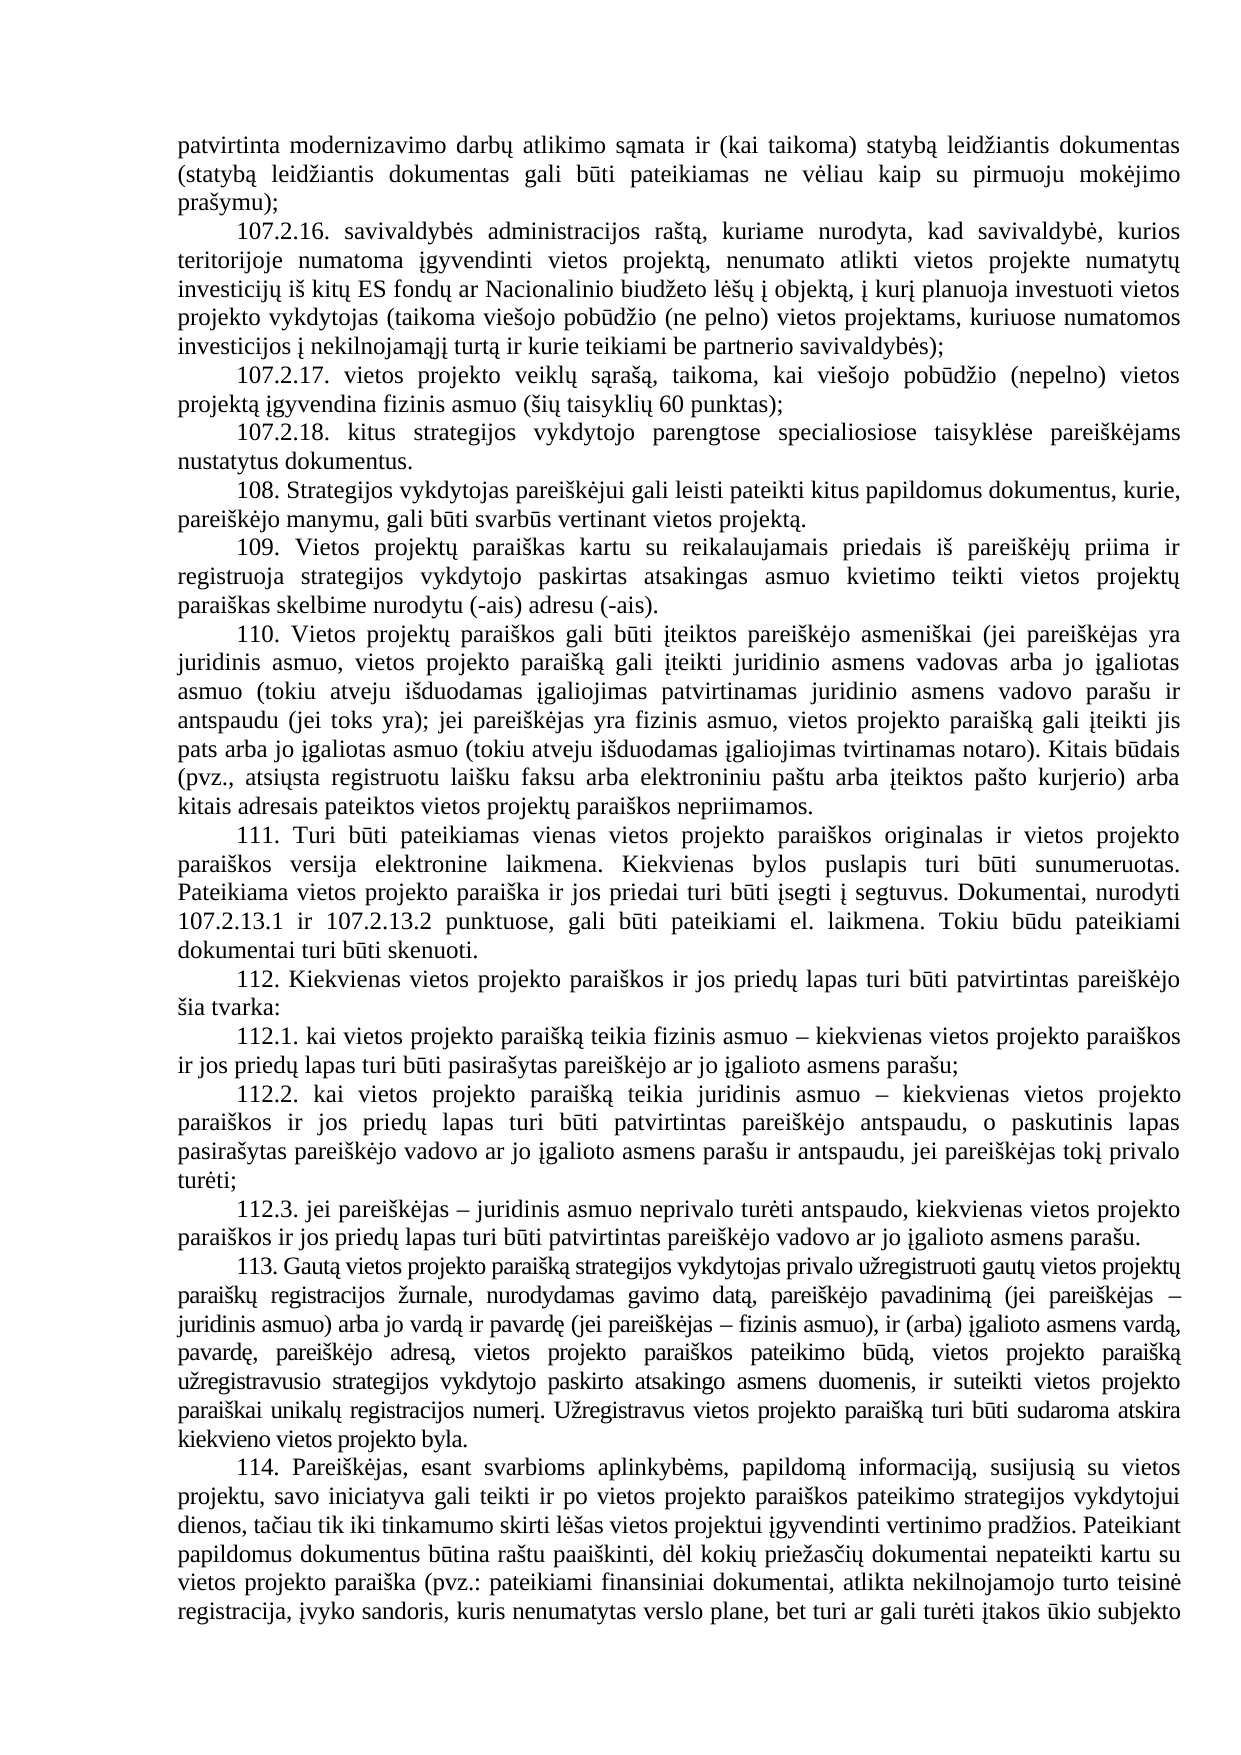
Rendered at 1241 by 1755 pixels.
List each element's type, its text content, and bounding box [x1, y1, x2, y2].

text 112.1. kai vietos projekto paraišką teikia fizinis asmuo – kiekvienas vietos projekto paraiškos ir jos priedų lapas turi būti pasirašytas pareiškėjo ar jo įgalioto asmens parašu; [177, 1021, 1181, 1079]
text 109. Vietos projektų paraiškas kartu su reikalaujamais priedais iš pareiškėjų priima ir registruoja strategijos vykdytojo paskirtas atsakingas asmuo kvietimo teikti vietos projektų paraiškas skelbime nurodytu (-ais) adresu (-ais). [177, 532, 1181, 619]
text 107.2.17. vietos projekto veiklų sąrašą, taikoma, kai viešojo pobūdžio (nepelno) vietos projektą įgyvendina fizinis asmuo (šių taisyklių 60 punktas); [177, 360, 1181, 417]
text 110. Vietos projektų paraiškos gali būti įteiktos pareiškėjo asmeniškai (jei pareiškėjas yra juridinis asmuo, vietos projekto paraišką gali įteikti juridinio asmens vadovas arba jo įgaliotas asmuo (tokiu atveju išduodamas įgaliojimas patvirtinamas juridinio asmens vadovo parašu ir antspaudu (jei toks yra); jei pareiškėjas yra fizinis asmuo, vietos projekto paraišką gali įteikti jis pats arba jo įgaliotas asmuo (tokiu atveju išduodamas įgaliojimas tvirtinamas notaro). Kitais būdais (pvz., atsiųsta registruotu laišku faksu arba elektroniniu paštu arba įteiktos pašto kurjerio) arba kitais adresais pateiktos vietos projektų paraiškos nepriimamos. [177, 619, 1181, 820]
text 112.2. kai vietos projekto paraišką teikia juridinis asmuo – kiekvienas vietos projekto paraiškos ir jos priedų lapas turi būti patvirtintas pareiškėjo antspaudu, o paskutinis lapas pasirašytas pareiškėjo vadovo ar jo įgalioto asmens parašu ir antspaudu, jei pareiškėjas tokį privalo turėti; [177, 1079, 1181, 1194]
text patvirtinta modernizavimo darbų atlikimo sąmata ir (kai taikoma) statybą leidžiantis dokumentas (statybą leidžiantis dokumentas gali būti pateikiamas ne vėliau kaip su pirmuoju mokėjimo prašymu); [177, 130, 1181, 216]
text 107.2.16. savivaldybės administracijos raštą, kuriame nurodyta, kad savivaldybė, kurios teritorijoje numatoma įgyvendinti vietos projektą, nenumato atlikti vietos projekte numatytų investicijų iš kitų ES fondų ar Nacionalinio biudžeto lėšų į objektą, į kurį planuoja investuoti vietos projekto vykdytojas (taikoma viešojo pobūdžio (ne pelno) vietos projektams, kuriuose numatomos investicijos į nekilnojamąjį turtą ir kurie teikiami be partnerio savivaldybės); [177, 216, 1181, 360]
text 107.2.18. kitus strategijos vykdytojo parengtose specialiosiose taisyklėse pareiškėjams nustatytus dokumentus. [177, 417, 1181, 475]
text 113. Gautą vietos projekto paraišką strategijos vykdytojas privalo užregistruoti gautų vietos projektų paraiškų registracijos žurnale, nurodydamas gavimo datą, pareiškėjo pavadinimą (jei pareiškėjas – juridinis asmuo) arba jo vardą ir pavardę (jei pareiškėjas – fizinis asmuo), ir (arba) įgalioto asmens vardą, pavardę, pareiškėjo adresą, vietos projekto paraiškos pateikimo būdą, vietos projekto paraišką užregistravusio strategijos vykdytojo paskirto atsakingo asmens duomenis, ir suteikti vietos projekto paraiškai unikalų registracijos numerį. Užregistravus vietos projekto paraišką turi būti sudaroma atskira kiekvieno vietos projekto byla. [177, 1251, 1181, 1452]
text 108. Strategijos vykdytojas pareiškėjui gali leisti pateikti kitus papildomus dokumentus, kurie, pareiškėjo manymu, gali būti svarbūs vertinant vietos projektą. [177, 475, 1181, 532]
text 111. Turi būti pateikiamas vienas vietos projekto paraiškos originalas ir vietos projekto paraiškos versija elektronine laikmena. Kiekvienas bylos puslapis turi būti sunumeruotas. Pateikiama vietos projekto paraiška ir jos priedai turi būti įsegti į segtuvus. Dokumentai, nurodyti 107.2.13.1 ir 107.2.13.2 punktuose, gali būti pateikiami el. laikmena. Tokiu būdu pateikiami dokumentai turi būti skenuoti. [177, 820, 1181, 964]
text 114. Pareiškėjas, esant svarbioms aplinkybėms, papildomą informaciją, susijusią su vietos projektu, savo iniciatyva gali teikti ir po vietos projekto paraiškos pateikimo strategijos vykdytojui dienos, tačiau tik iki tinkamumo skirti lėšas vietos projektui įgyvendinti vertinimo pradžios. Pateikiant papildomus dokumentus būtina raštu paaiškinti, dėl kokių priežasčių dokumentai nepateikti kartu su vietos projekto paraiška (pvz.: pateikiami finansiniai dokumentai, atlikta nekilnojamojo turto teisinė registracija, įvyko sandoris, kuris nenumatytas verslo plane, bet turi ar gali turėti įtakos ūkio subjekto [177, 1452, 1181, 1625]
text 112. Kiekvienas vietos projekto paraiškos ir jos priedų lapas turi būti patvirtintas pareiškėjo šia tvarka: [177, 964, 1181, 1021]
text 112.3. jei pareiškėjas – juridinis asmuo neprivalo turėti antspaudo, kiekvienas vietos projekto paraiškos ir jos priedų lapas turi būti patvirtintas pareiškėjo vadovo ar jo įgalioto asmens parašu. [177, 1194, 1181, 1251]
